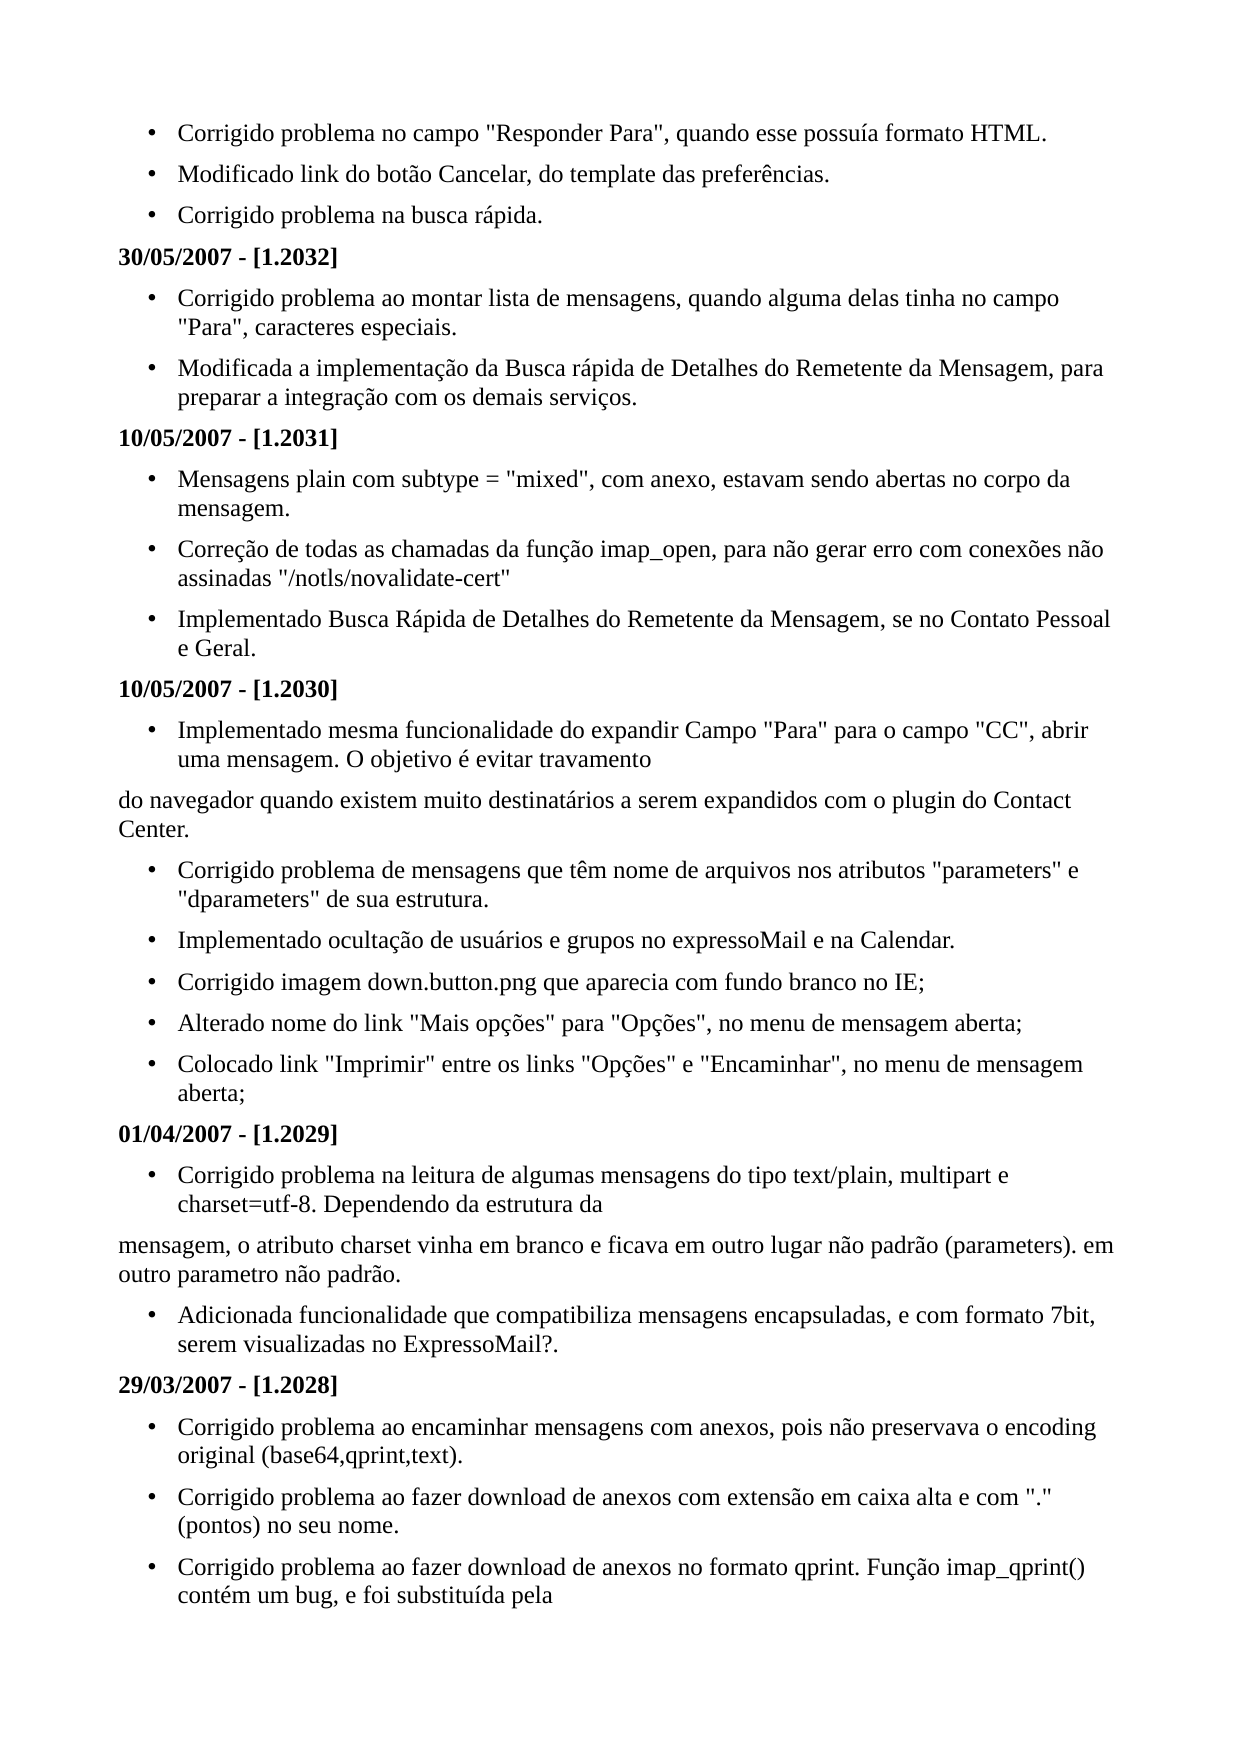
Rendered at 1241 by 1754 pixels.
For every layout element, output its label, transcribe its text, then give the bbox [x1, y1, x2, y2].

list Corrigido problema ao fazer download de anexos com extensão em caixa alta e com "." (pontos) no seu nome. [148, 1482, 1122, 1539]
list Implementado ocultação de usuários e grupos no expressoMail e na Calendar. [148, 926, 1122, 954]
text 10/05/2007 - [1.2030] [118, 674, 1122, 703]
list Modificado link do botão Cancelar, do template das preferências. [148, 159, 1122, 188]
list Mensagens plain com subtype = "mixed", com anexo, estavam sendo abertas no corpo da mensagem. [148, 464, 1122, 522]
list Implementado Busca Rápida de Detalhes do Remetente da Mensagem, se no Contato Pessoal e Geral. [148, 604, 1122, 662]
text 01/04/2007 - [1.2029] [118, 1119, 1122, 1148]
list Corrigido imagem down.button.png que aparecia com fundo branco no IE; [148, 967, 1122, 996]
text mensagem, o atributo charset vinha em branco e ficava em outro lugar não padrão (parameters). em outro parametro não padrão. [118, 1231, 1122, 1288]
text 10/05/2007 - [1.2031] [118, 423, 1122, 452]
list Colocado link "Imprimir" entre os links "Opções" e "Encaminhar", no menu de mensagem aberta; [148, 1049, 1122, 1107]
list Correção de todas as chamadas da função imap_open, para não gerar erro com conexões não assinadas "/notls/novalidate-cert" [148, 534, 1122, 592]
text 30/05/2007 - [1.2032] [118, 242, 1122, 271]
text do navegador quando existem muito destinatários a serem expandidos com o plugin do Contact Center. [118, 786, 1122, 843]
list Alterado nome do link "Mais opções" para "Opções", no menu de mensagem aberta; [148, 1008, 1122, 1037]
list Modificada a implementação da Busca rápida de Detalhes do Remetente da Mensagem, para preparar a integração com os demais serviços. [148, 353, 1122, 411]
text 29/03/2007 - [1.2028] [118, 1371, 1122, 1399]
list Corrigido problema de mensagens que têm nome de arquivos nos atributos "parameters" e "dparameters" de sua estrutura. [148, 856, 1122, 913]
list Corrigido problema ao fazer download de anexos no formato qprint. Função imap_qprint() contém um bug, e foi substituída pela [148, 1552, 1122, 1609]
list Corrigido problema ao montar lista de mensagens, quando alguma delas tinha no campo "Para", caracteres especiais. [148, 283, 1122, 341]
list Corrigido problema na busca rápida. [148, 201, 1122, 229]
list Corrigido problema ao encaminhar mensagens com anexos, pois não preservava o encoding original (base64,qprint,text). [148, 1412, 1122, 1469]
list Implementado mesma funcionalidade do expandir Campo "Para" para o campo "CC", abrir uma mensagem. O objetivo é evitar travamento [148, 716, 1122, 773]
list Corrigido problema na leitura de algumas mensagens do tipo text/plain, multipart e charset=utf-8. Dependendo da estrutura da [148, 1161, 1122, 1218]
list Corrigido problema no campo "Responder Para", quando esse possuía formato HTML. [148, 118, 1122, 147]
list Adicionada funcionalidade que compatibiliza mensagens encapsuladas, e com formato 7bit, serem visualizadas no ExpressoMail?. [148, 1301, 1122, 1358]
